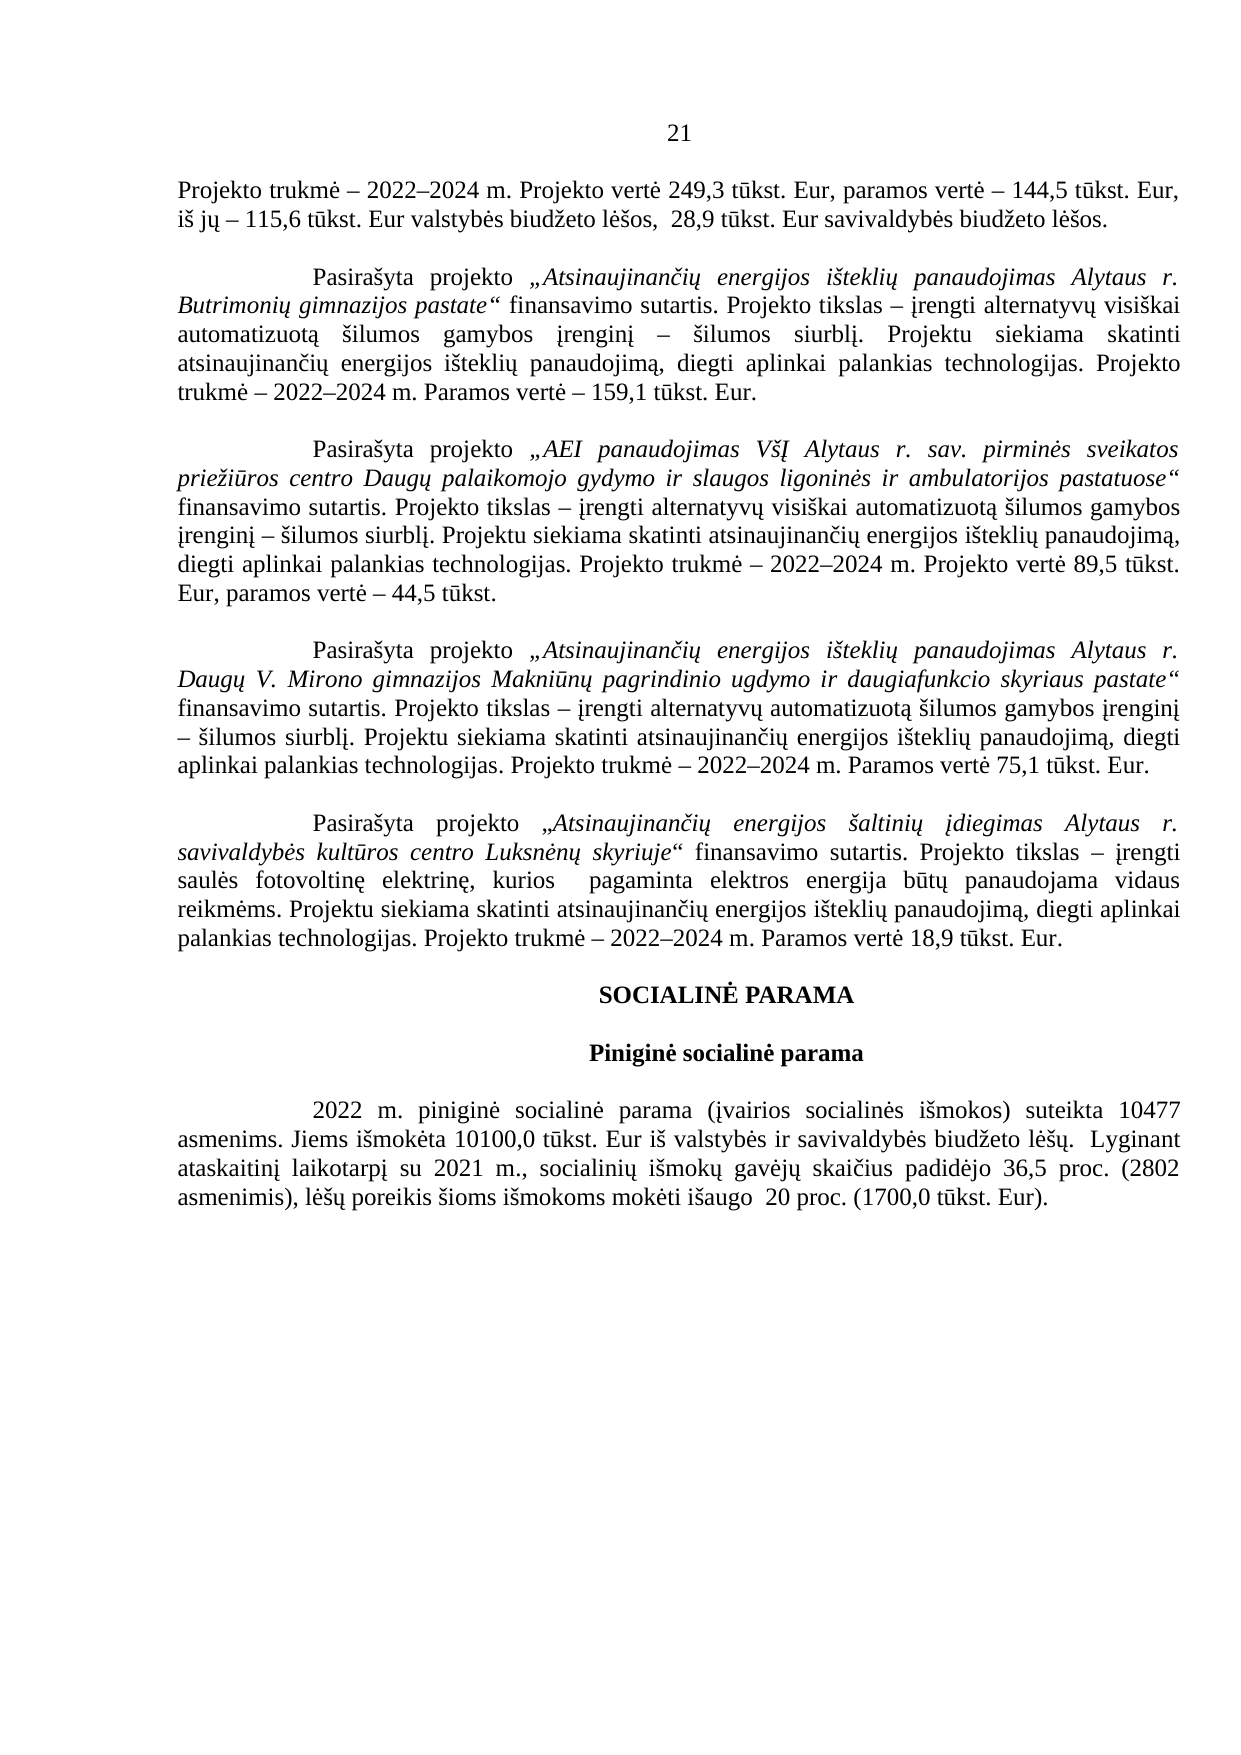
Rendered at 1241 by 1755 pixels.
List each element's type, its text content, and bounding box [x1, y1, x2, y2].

text Pasirašyta projekto „AEI panaudojimas VšĮ Alytaus r. sav. pirminės sveikatos priežiūros centro Daugų palaikomojo gydymo ir slaugos ligoninės ir ambulatorijos pastatuose“ finansavimo sutartis. Projekto tikslas – įrengti alternatyvų visiškai automatizuotą šilumos gamybos įrenginį – šilumos siurblį. Projektu siekiama skatinti atsinaujinančių energijos išteklių panaudojimą, diegti aplinkai palankias technologijas. Projekto trukmė – 2022–2024 m. Projekto vertė 89,5 tūkst. Eur, paramos vertė – 44,5 tūkst. [177, 434, 1181, 607]
text Piniginė socialinė parama [177, 1038, 1181, 1067]
text Pasirašyta projekto „Atsinaujinančių energijos išteklių panaudojimas Alytaus r. Daugų V. Mirono gimnazijos Makniūnų pagrindinio ugdymo ir daugiafunkcio skyriaus pastate“ finansavimo sutartis. Projekto tikslas – įrengti alternatyvų automatizuotą šilumos gamybos įrenginį – šilumos siurblį. Projektu siekiama skatinti atsinaujinančių energijos išteklių panaudojimą, diegti aplinkai palankias technologijas. Projekto trukmė – 2022–2024 m. Paramos vertė 75,1 tūkst. Eur. [177, 636, 1181, 779]
text Pasirašyta projekto „Atsinaujinančių energijos išteklių panaudojimas Alytaus r. Butrimonių gimnazijos pastate“ finansavimo sutartis. Projekto tikslas – įrengti alternatyvų visiškai automatizuotą šilumos gamybos įrenginį – šilumos siurblį. Projektu siekiama skatinti atsinaujinančių energijos išteklių panaudojimą, diegti aplinkai palankias technologijas. Projekto trukmė – 2022–2024 m. Paramos vertė – 159,1 tūkst. Eur. [177, 262, 1181, 406]
text SOCIALINĖ PARAMA [177, 981, 1181, 1009]
text 2022 m. piniginė socialinė parama (įvairios socialinės išmokos) suteikta 10477 asmenims. Jiems išmokėta 10100,0 tūkst. Eur iš valstybės ir savivaldybės biudžeto lėšų. Lyginant ataskaitinį laikotarpį su 2021 m., socialinių išmokų gavėjų skaičius padidėjo 36,5 proc. (2802 asmenimis), lėšų poreikis šioms išmokoms mokėti išaugo 20 proc. (1700,0 tūkst. Eur). [177, 1096, 1181, 1211]
text Pasirašyta projekto „Atsinaujinančių energijos šaltinių įdiegimas Alytaus r. savivaldybės kultūros centro Luksnėnų skyriuje“ finansavimo sutartis. Projekto tikslas – įrengti saulės fotovoltinę elektrinę, kurios pagaminta elektros energija būtų panaudojama vidaus reikmėms. Projektu siekiama skatinti atsinaujinančių energijos išteklių panaudojimą, diegti aplinkai palankias technologijas. Projekto trukmė – 2022–2024 m. Paramos vertė 18,9 tūkst. Eur. [177, 808, 1181, 952]
text Projekto trukmė – 2022–2024 m. Projekto vertė 249,3 tūkst. Eur, paramos vertė – 144,5 tūkst. Eur, iš jų – 115,6 tūkst. Eur valstybės biudžeto lėšos, 28,9 tūkst. Eur savivaldybės biudžeto lėšos. [177, 176, 1181, 233]
